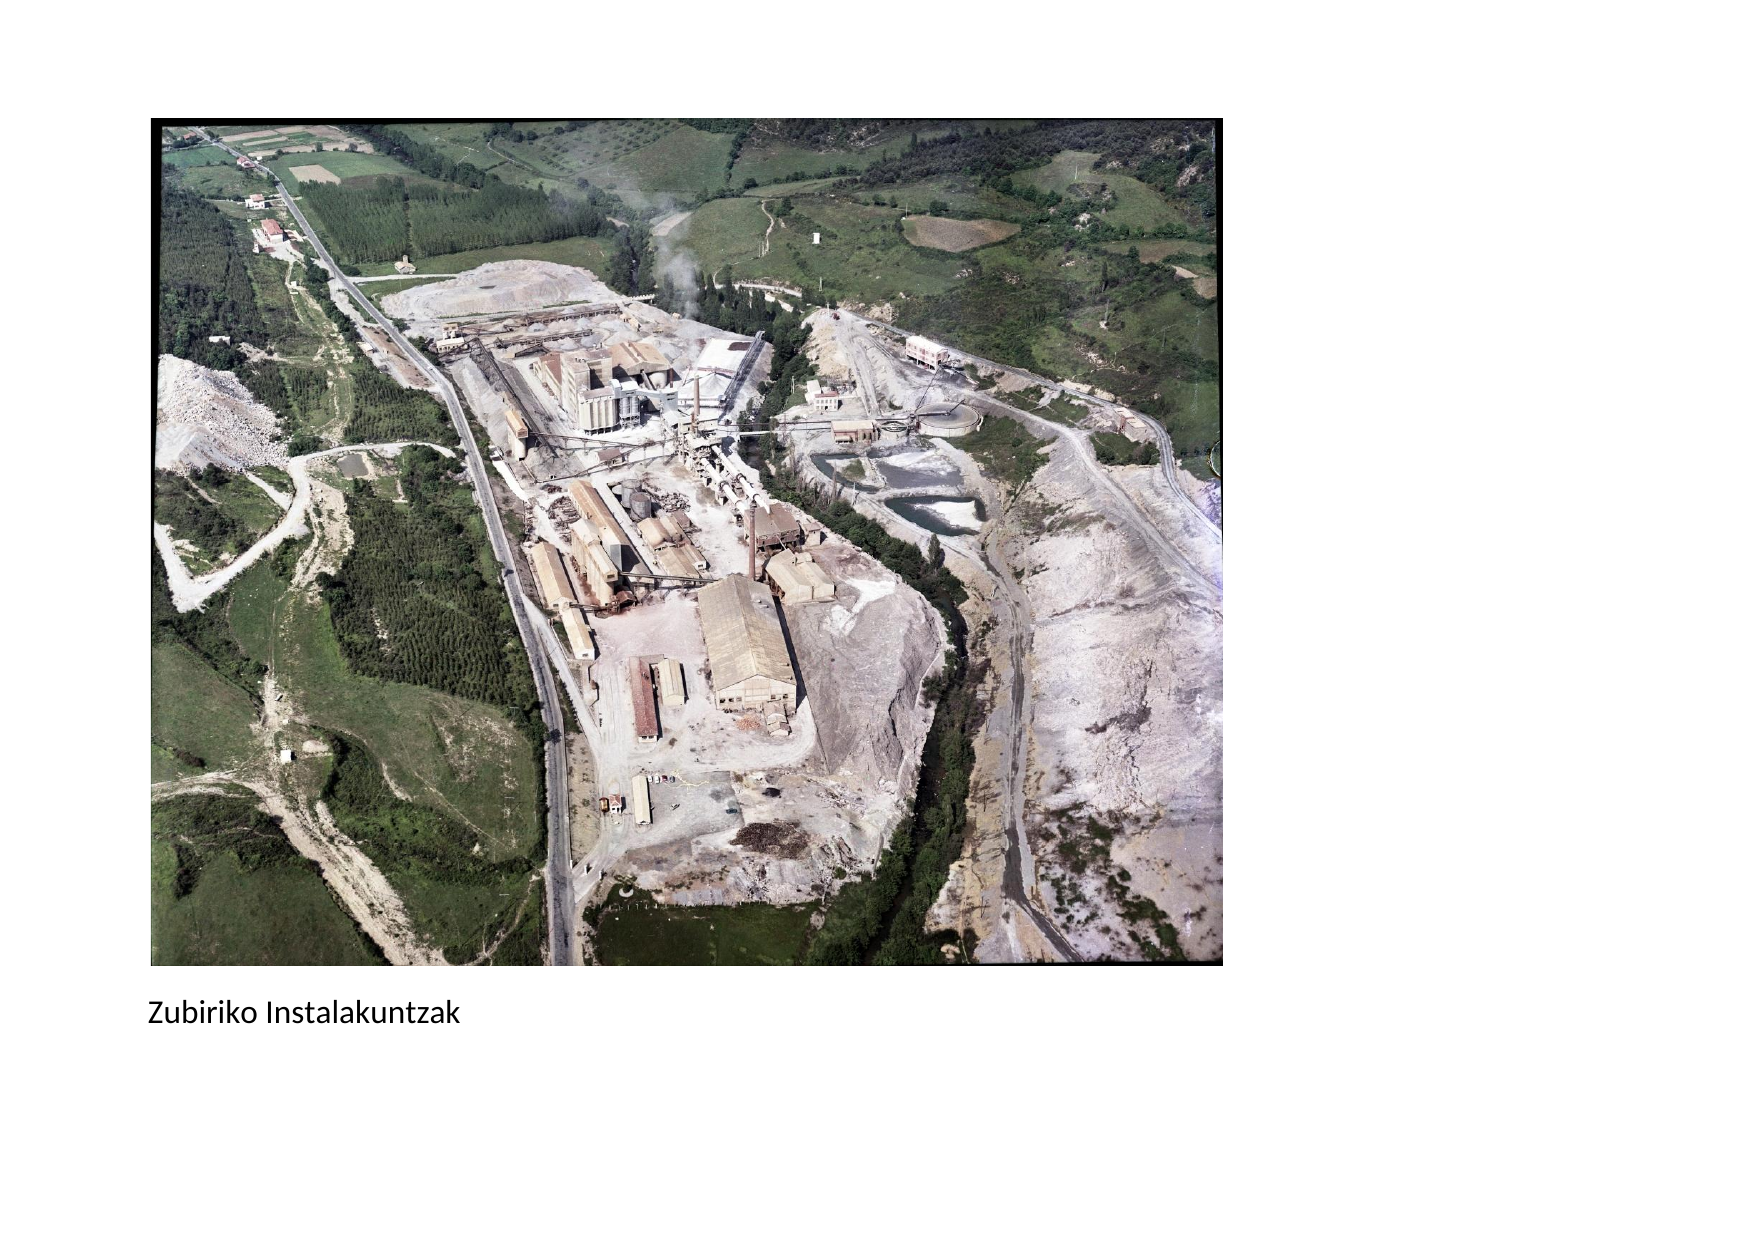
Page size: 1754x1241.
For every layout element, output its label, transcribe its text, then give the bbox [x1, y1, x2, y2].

text Zubiriko Instalakuntzak [148, 991, 1606, 1032]
picture [150, 118, 1223, 966]
